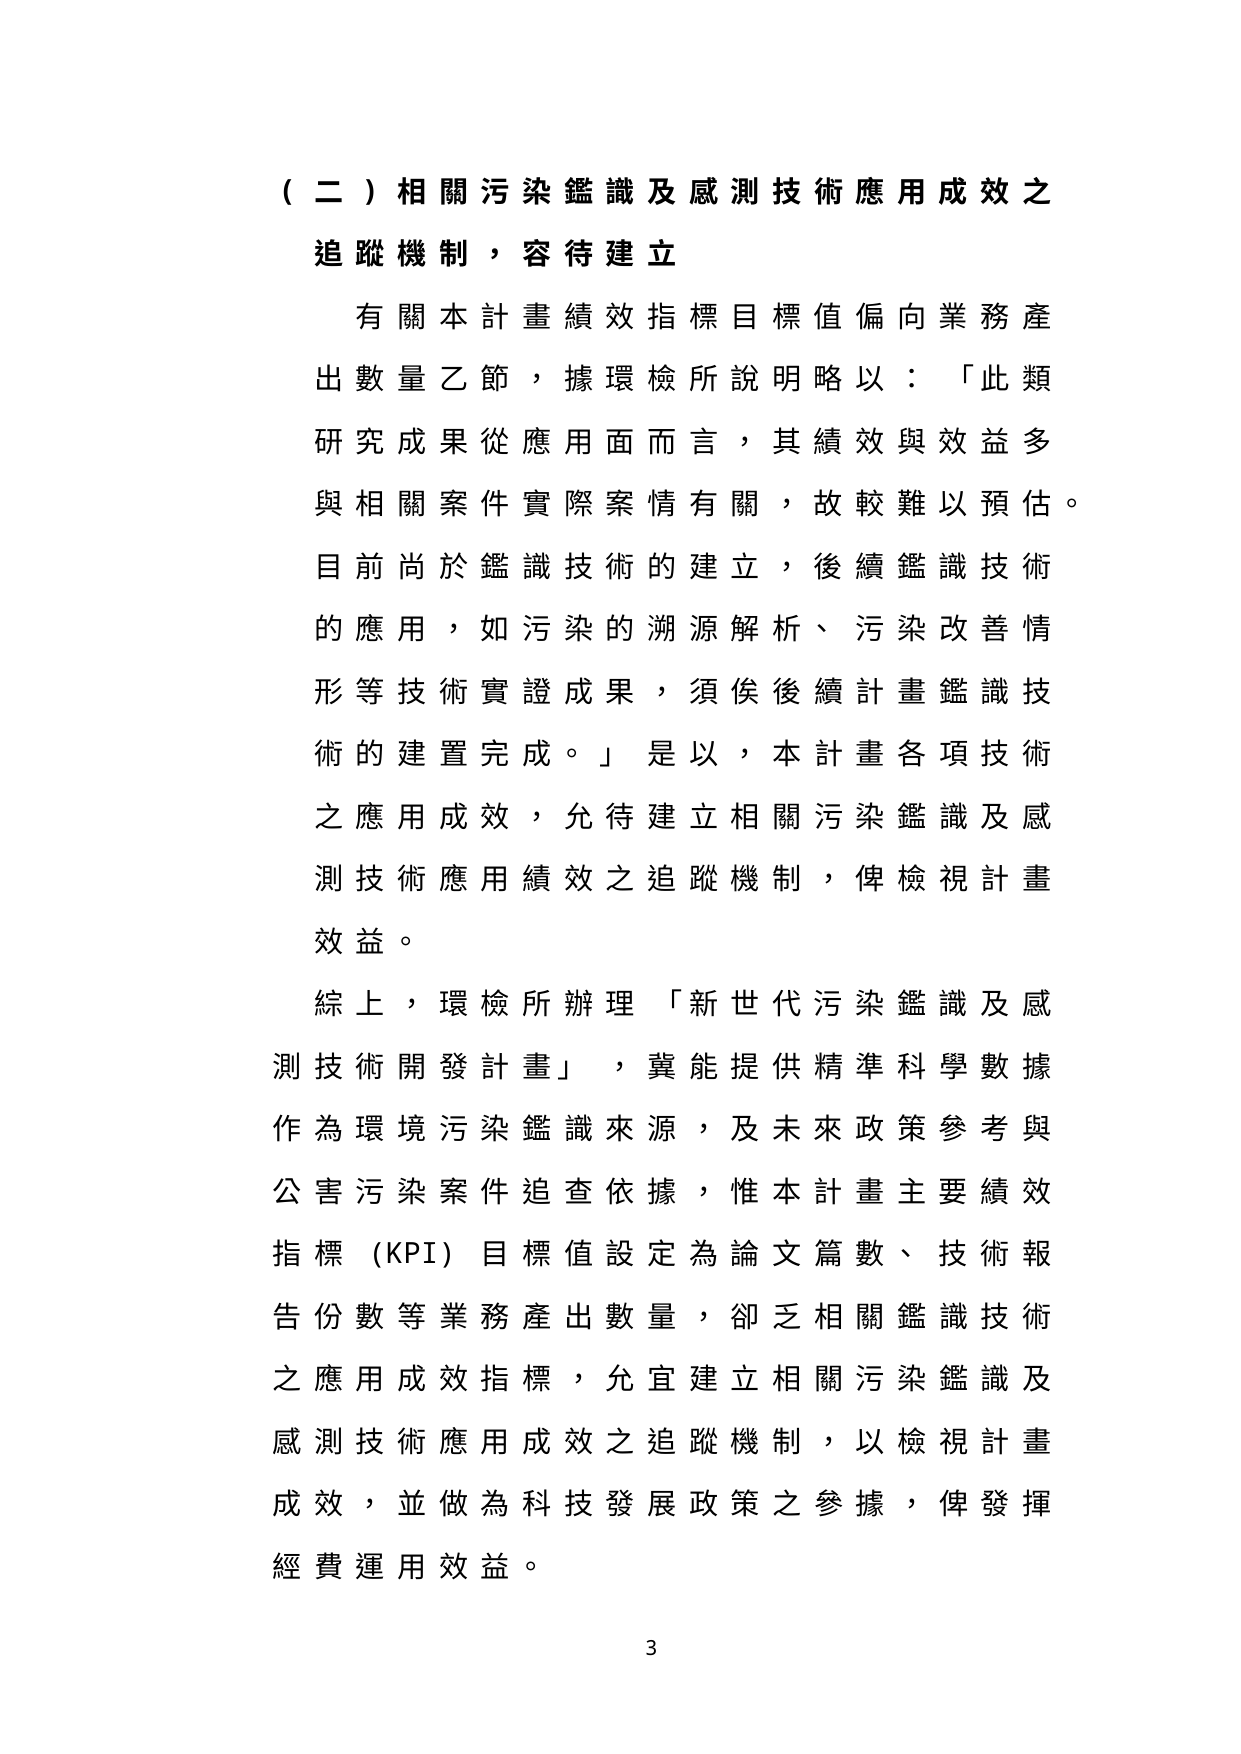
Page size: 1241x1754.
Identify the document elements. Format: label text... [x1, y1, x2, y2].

text (二)相關污染鑑識及感測技術應用成效之追蹤機制，容待建立 [242, 148, 1058, 273]
text 有關本計畫績效指標目標值偏向業務產出數量乙節，據環檢所說明略以：「此類研究成果從應用面而言，其績效與效益多與相關案件實際案情有關，故較難以預估。目前尚於鑑識技術的建立，後續鑑識技術的應用，如污染的溯源解析、污染改善情形等技術實證成果，須俟後續計畫鑑識技術的建置完成。」是以，本計畫各項技術之應用成效，允待建立相關污染鑑識及感測技術應用績效之追蹤機制，俾檢視計畫效益。 [271, 273, 1058, 960]
text 綜上，環檢所辦理「新世代污染鑑識及感測技術開發計畫」，冀能提供精準科學數據作為環境污染鑑識來源，及未來政策參考與公害污染案件追查依據，惟本計畫主要績效指標(KPI)目標值設定為論文篇數、技術報告份數等業務產出數量，卻乏相關鑑識技術之應用成效指標，允宜建立相關污染鑑識及感測技術應用成效之追蹤機制，以檢視計畫成效，並做為科技發展政策之參據，俾發揮經費運用效益。 [242, 960, 1058, 1585]
